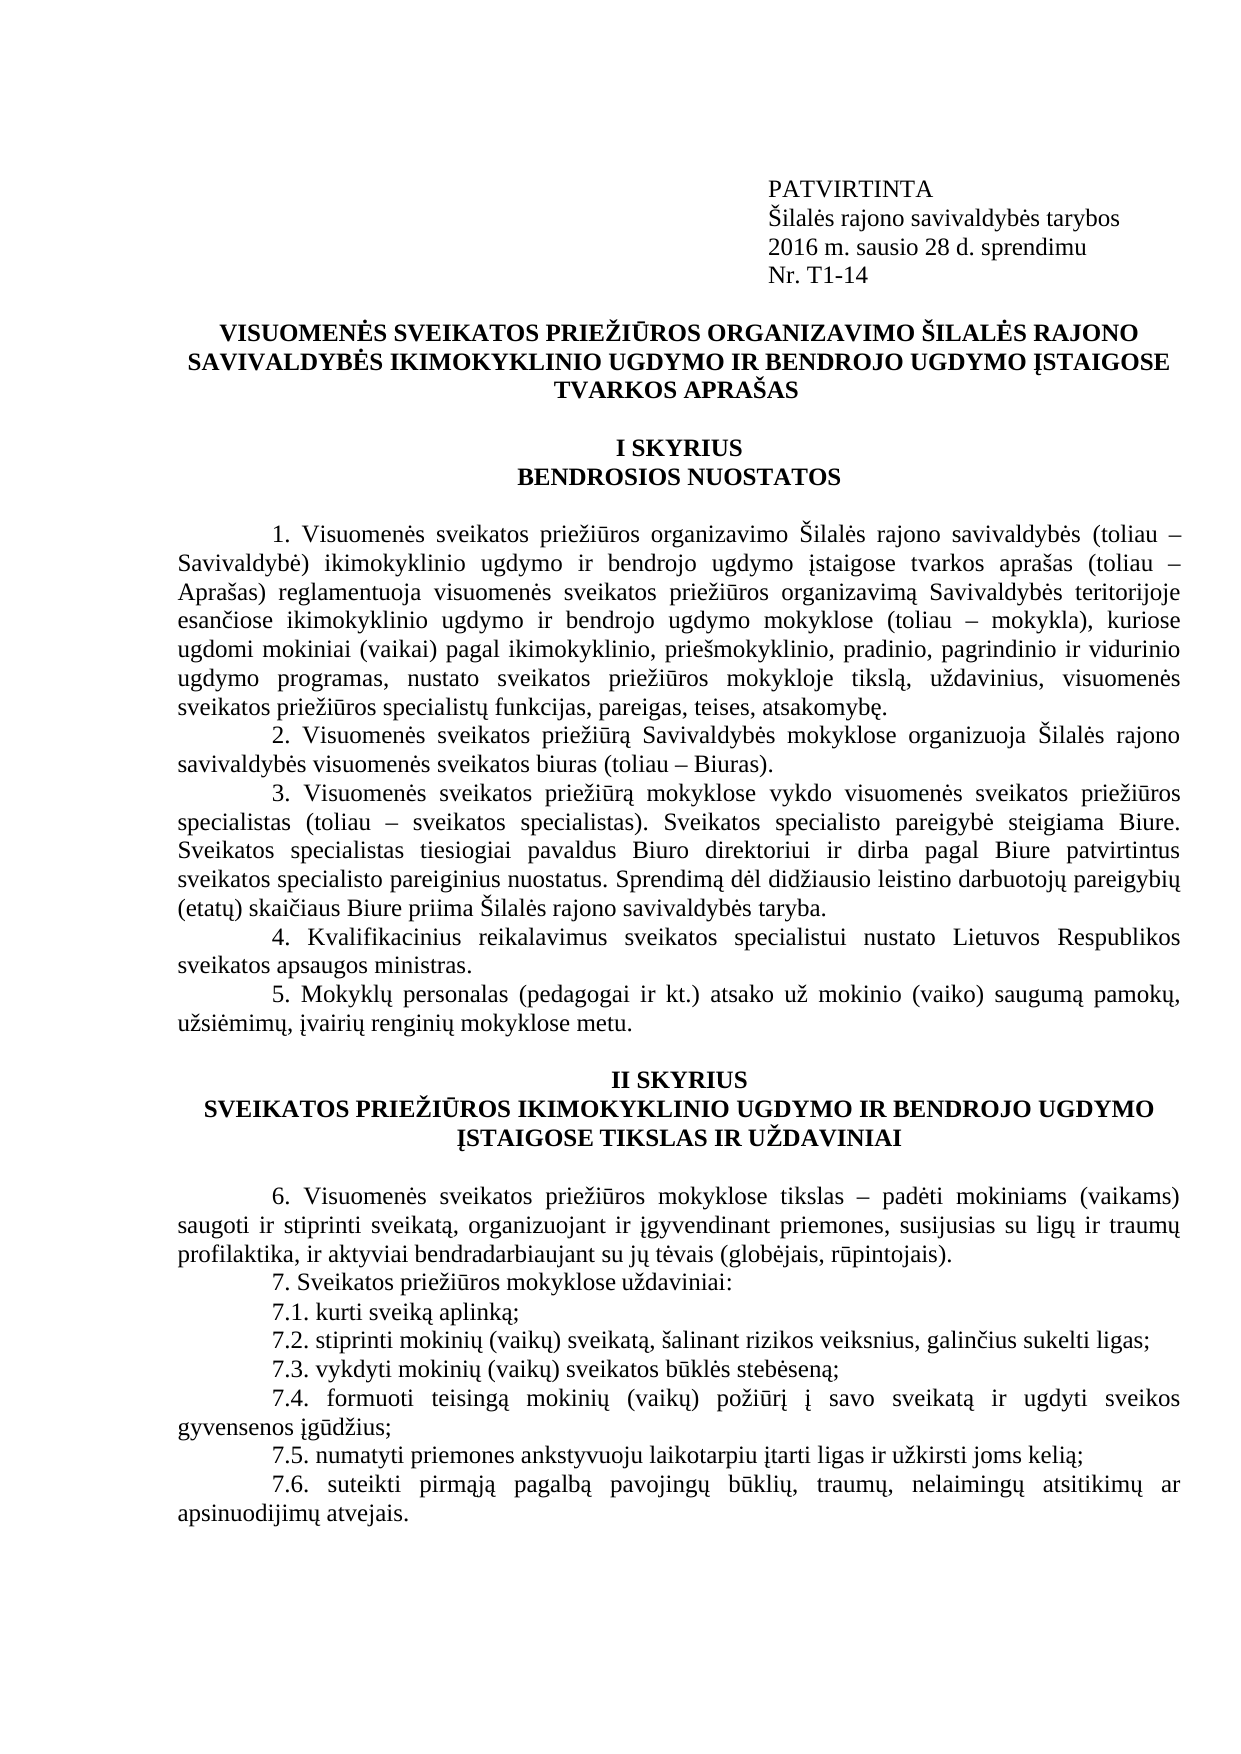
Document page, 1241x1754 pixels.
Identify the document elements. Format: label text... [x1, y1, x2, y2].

text 7.6. suteikti pirmąją pagalbą pavojingų būklių, traumų, nelaimingų atsitikimų ar apsinuodijimų atvejais. [177, 1469, 1181, 1527]
text SVEIKATOS PRIEŽIŪROS IKIMOKYKLINIO UGDYMO IR BENDROJO UGDYMO ĮSTAIGOSE TIKSLAS IR UŽDAVINIAI [177, 1094, 1181, 1152]
text II SKYRIUS [177, 1065, 1181, 1094]
text PATVIRTINTA [177, 174, 1181, 203]
text 7.4. formuoti teisingą mokinių (vaikų) požiūrį į savo sveikatą ir ugdyti sveikos gyvensenos įgūdžius; [177, 1383, 1181, 1441]
text 7.3. vykdyti mokinių (vaikų) sveikatos būklės stebėseną; [177, 1354, 1181, 1383]
text Šilalės rajono savivaldybės tarybos [177, 203, 1181, 232]
text 3. Visuomenės sveikatos priežiūrą mokyklose vykdo visuomenės sveikatos priežiūros specialistas (toliau – sveikatos specialistas). Sveikatos specialisto pareigybė steigiama Biure. Sveikatos specialistas tiesiogiai pavaldus Biuro direktoriui ir dirba pagal Biure patvirtintus sveikatos specialisto pareiginius nuostatus. Sprendimą dėl didžiausio leistino darbuotojų pareigybių (etatų) skaičiaus Biure priima Šilalės rajono savivaldybės taryba. [177, 778, 1181, 922]
text 7.5. numatyti priemones ankstyvuoju laikotarpiu įtarti ligas ir užkirsti joms kelią; [177, 1441, 1181, 1469]
text 5. Mokyklų personalas (pedagogai ir kt.) atsako už mokinio (vaiko) saugumą pamokų, užsiėmimų, įvairių renginių mokyklose metu. [177, 979, 1181, 1037]
text 7.2. stiprinti mokinių (vaikų) sveikatą, šalinant rizikos veiksnius, galinčius sukelti ligas; [177, 1326, 1181, 1354]
text BENDROSIOS NUOSTATOS [177, 462, 1181, 490]
text 2016 m. sausio 28 d. sprendimu [177, 232, 1181, 260]
text 1. Visuomenės sveikatos priežiūros organizavimo Šilalės rajono savivaldybės (toliau – Savivaldybė) ikimokyklinio ugdymo ir bendrojo ugdymo įstaigose tvarkos aprašas (toliau – Aprašas) reglamentuoja visuomenės sveikatos priežiūros organizavimą Savivaldybės teritorijoje esančiose ikimokyklinio ugdymo ir bendrojo ugdymo mokyklose (toliau – mokykla), kuriose ugdomi mokiniai (vaikai) pagal ikimokyklinio, priešmokyklinio, pradinio, pagrindinio ir vidurinio ugdymo programas, nustato sveikatos priežiūros mokykloje tikslą, uždavinius, visuomenės sveikatos priežiūros specialistų funkcijas, pareigas, teises, atsakomybę. [177, 519, 1181, 720]
text 2. Visuomenės sveikatos priežiūrą Savivaldybės mokyklose organizuoja Šilalės rajono savivaldybės visuomenės sveikatos biuras (toliau – Biuras). [177, 720, 1181, 778]
text 4. Kvalifikacinius reikalavimus sveikatos specialistui nustato Lietuvos Respublikos sveikatos apsaugos ministras. [177, 922, 1181, 979]
text 6. Visuomenės sveikatos priežiūros mokyklose tikslas – padėti mokiniams (vaikams) saugoti ir stiprinti sveikatą, organizuojant ir įgyvendinant priemones, susijusias su ligų ir traumų profilaktika, ir aktyviai bendradarbiaujant su jų tėvais (globėjais, rūpintojais). [177, 1181, 1181, 1267]
text 7.1. kurti sveiką aplinką; [177, 1297, 1181, 1326]
text visuomenės sveikatos priežiūros organizavimo ŠILALĖS rajono savivaldybės IKIMOKYKLINIO UGDYMO IR BENDROJO UGDYMO įstaigose TVARKOS APRAŠAS [177, 318, 1181, 404]
text 7. Sveikatos priežiūros mokyklose uždaviniai: [177, 1267, 1181, 1297]
text Nr. T1-14 [177, 260, 1181, 289]
text I skyrius [177, 433, 1181, 462]
